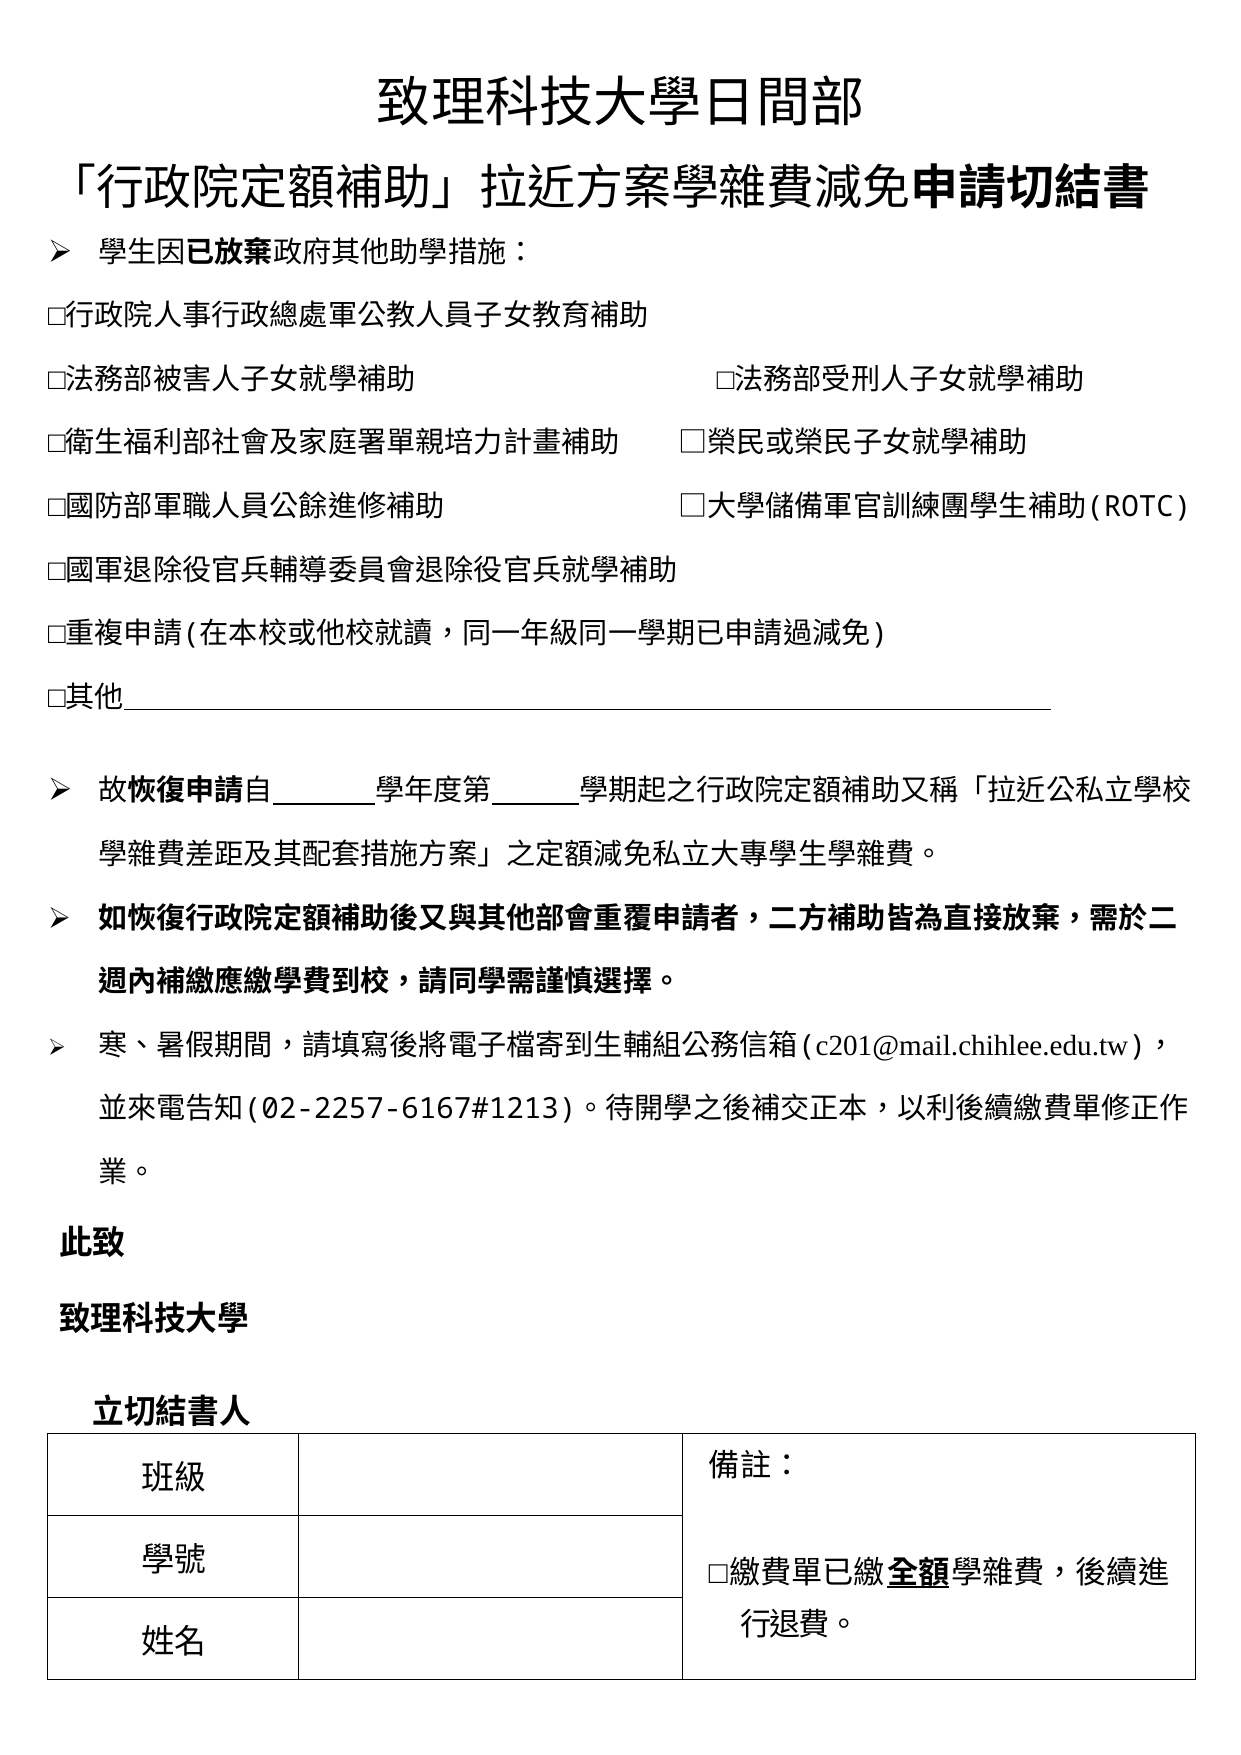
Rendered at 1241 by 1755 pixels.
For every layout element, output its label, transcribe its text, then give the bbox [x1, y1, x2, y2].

text □行政院人事行政總處軍公教人員子女教育補助 [48, 292, 1197, 334]
text □其他 [48, 673, 1197, 716]
table_header [299, 1434, 682, 1515]
text □衛生福利部社會及家庭署單親培力計畫補助 □榮民或榮民子女就學補助 [48, 419, 1197, 461]
text □國防部軍職人員公餘進修補助 □大學儲備軍官訓練團學生補助(ROTC) [48, 482, 1197, 525]
list 學生因已放棄政府其他助學措施： [48, 228, 1197, 271]
text □國軍退除役官兵輔導委員會退除役官兵就學補助 [48, 546, 1197, 588]
text 「行政院定額補助」拉近方案學雜費減免申請切結書 [48, 149, 1197, 218]
list 故恢復申請自 學年度第 學期起之行政院定額補助又稱「拉近公私立學校學雜費差距及其配套措施方案」之定額減免私立大專學生學雜費。 [48, 767, 1197, 872]
table_cell [299, 1598, 682, 1679]
list 如恢復行政院定額補助後又與其他部會重覆申請者，二方補助皆為直接放棄，需於二週內補繳應繳學費到校，請同學需謹慎選擇。 [48, 894, 1197, 1000]
text □重複申請(在本校或他校就讀，同一年級同一學期已申請過減免) [48, 609, 1197, 652]
table_cell 姓名 [48, 1598, 298, 1679]
table_header 班級 [48, 1434, 298, 1515]
text 立切結書人 [92, 1385, 1197, 1433]
text 致理科技大學日間部 [103, 58, 1138, 137]
text □法務部被害人子女就學補助 □法務部受刑人子女就學補助 [48, 355, 1197, 398]
list 寒、暑假期間，請填寫後將電子檔寄到生輔組公務信箱(c201@mail.chihlee.edu.tw)，並來電告知(02-2257-6167#1213)。待開學之後補交正本，以利後續繳費單修正作業。 [48, 1021, 1197, 1191]
table_header 備註： □繳費單已繳全額學雜費，後續進行退費。 [683, 1434, 1195, 1679]
table_cell 學號 [48, 1516, 298, 1597]
text 致理科技大學 [59, 1293, 1197, 1339]
table_cell [299, 1516, 682, 1597]
text 此致 [59, 1216, 893, 1264]
